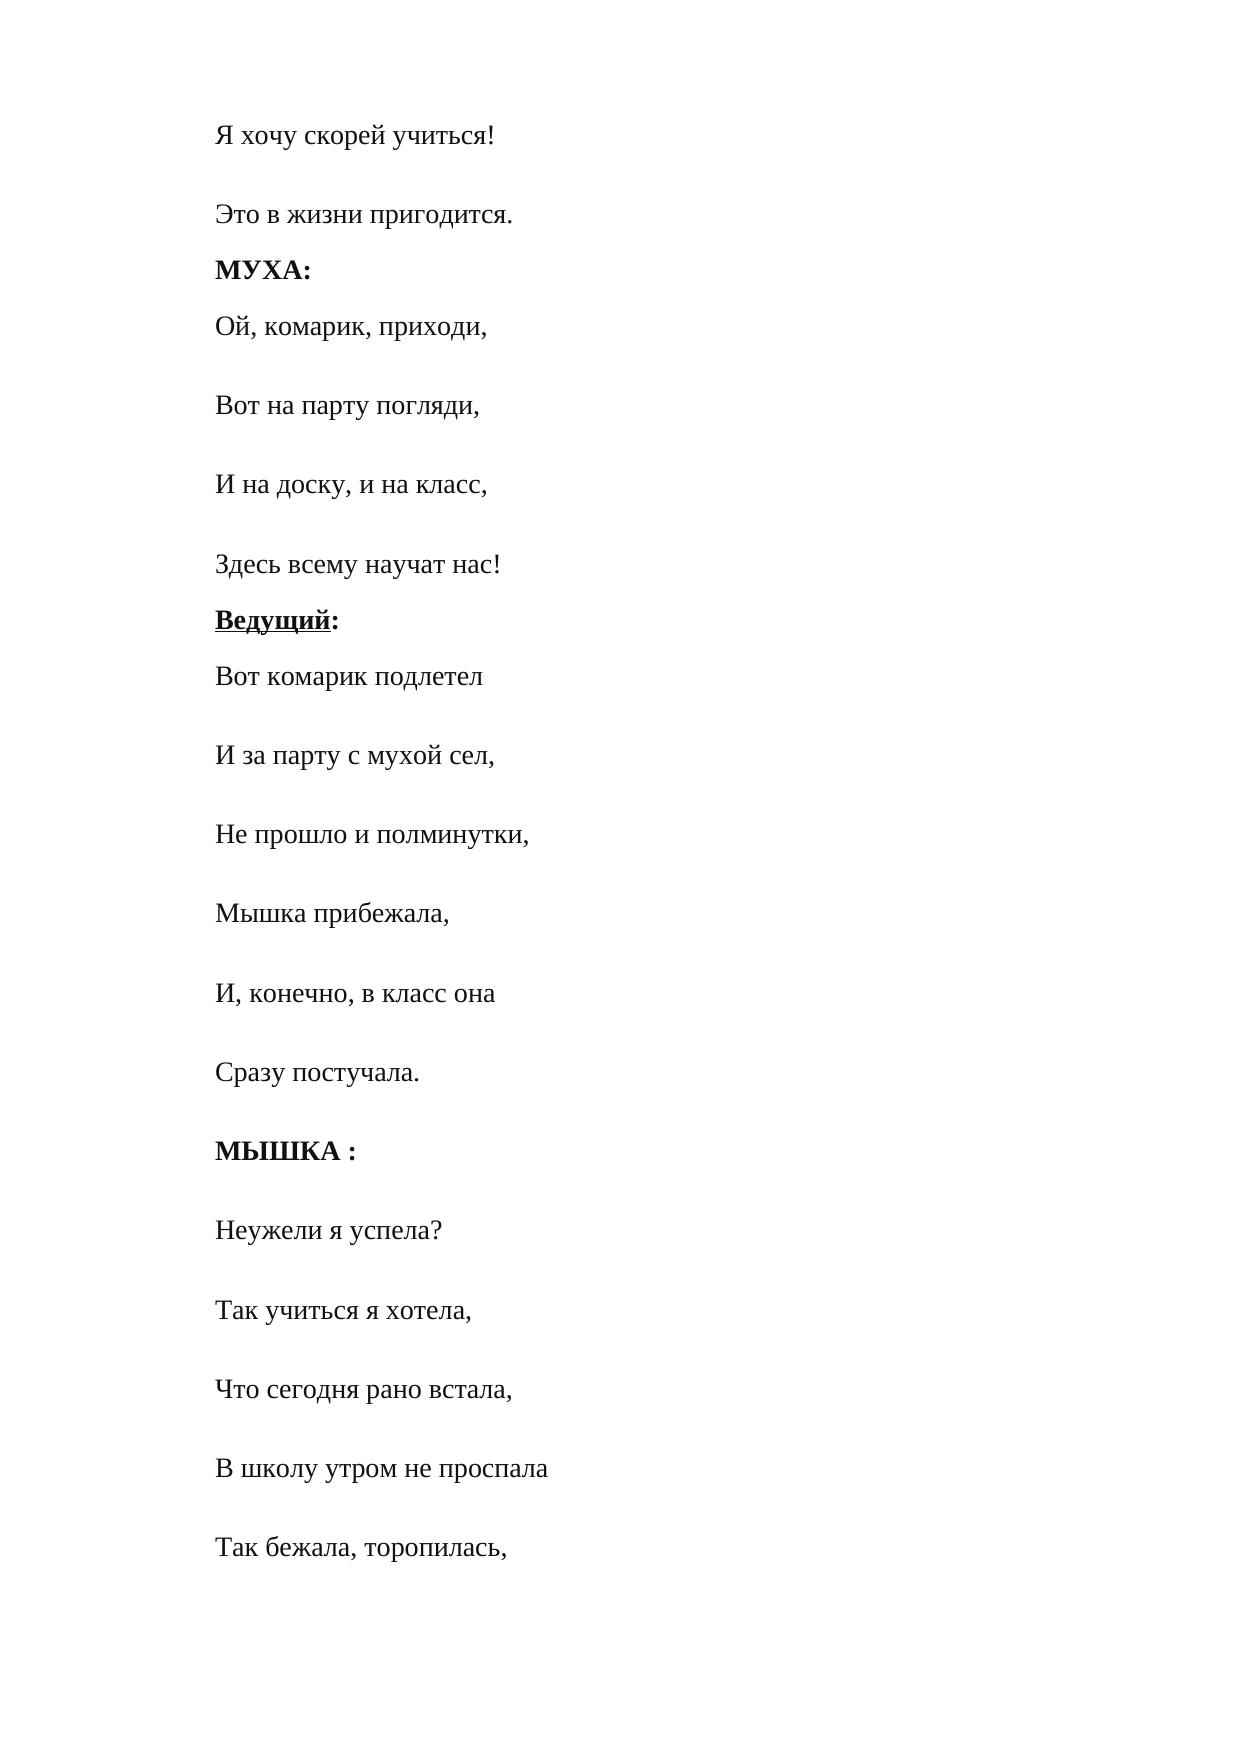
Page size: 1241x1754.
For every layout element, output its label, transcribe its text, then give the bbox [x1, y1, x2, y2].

text Не прошло и полминутки, [177, 817, 1152, 849]
text Что сегодня рано встала, [177, 1372, 1152, 1404]
text Ой, комарик, приходи, [177, 309, 1152, 341]
text В школу утром не проспала [177, 1451, 1152, 1484]
text И, конечно, в класс она [177, 976, 1152, 1008]
text Так бежала, торопилась, [177, 1531, 1152, 1563]
text Вот комарик подлетел [177, 658, 1152, 691]
text Я хочу скорей учиться! [177, 118, 1152, 151]
text Мышка прибежала, [177, 896, 1152, 929]
text Неужели я успела? [177, 1213, 1152, 1246]
text Это в жизни пригодится. [177, 197, 1152, 230]
text Сразу постучала. [177, 1055, 1152, 1087]
text Так учиться я хотела, [177, 1293, 1152, 1325]
text МУХА: [177, 253, 1152, 286]
text МЫШКА : [177, 1134, 1152, 1167]
text Вот на парту погляди, [177, 388, 1152, 421]
text Ведущий: [177, 603, 1152, 635]
text И за парту с мухой сел, [177, 738, 1152, 770]
text И на доску, и на класс, [177, 468, 1152, 500]
text Здесь всему научат нас! [177, 547, 1152, 579]
